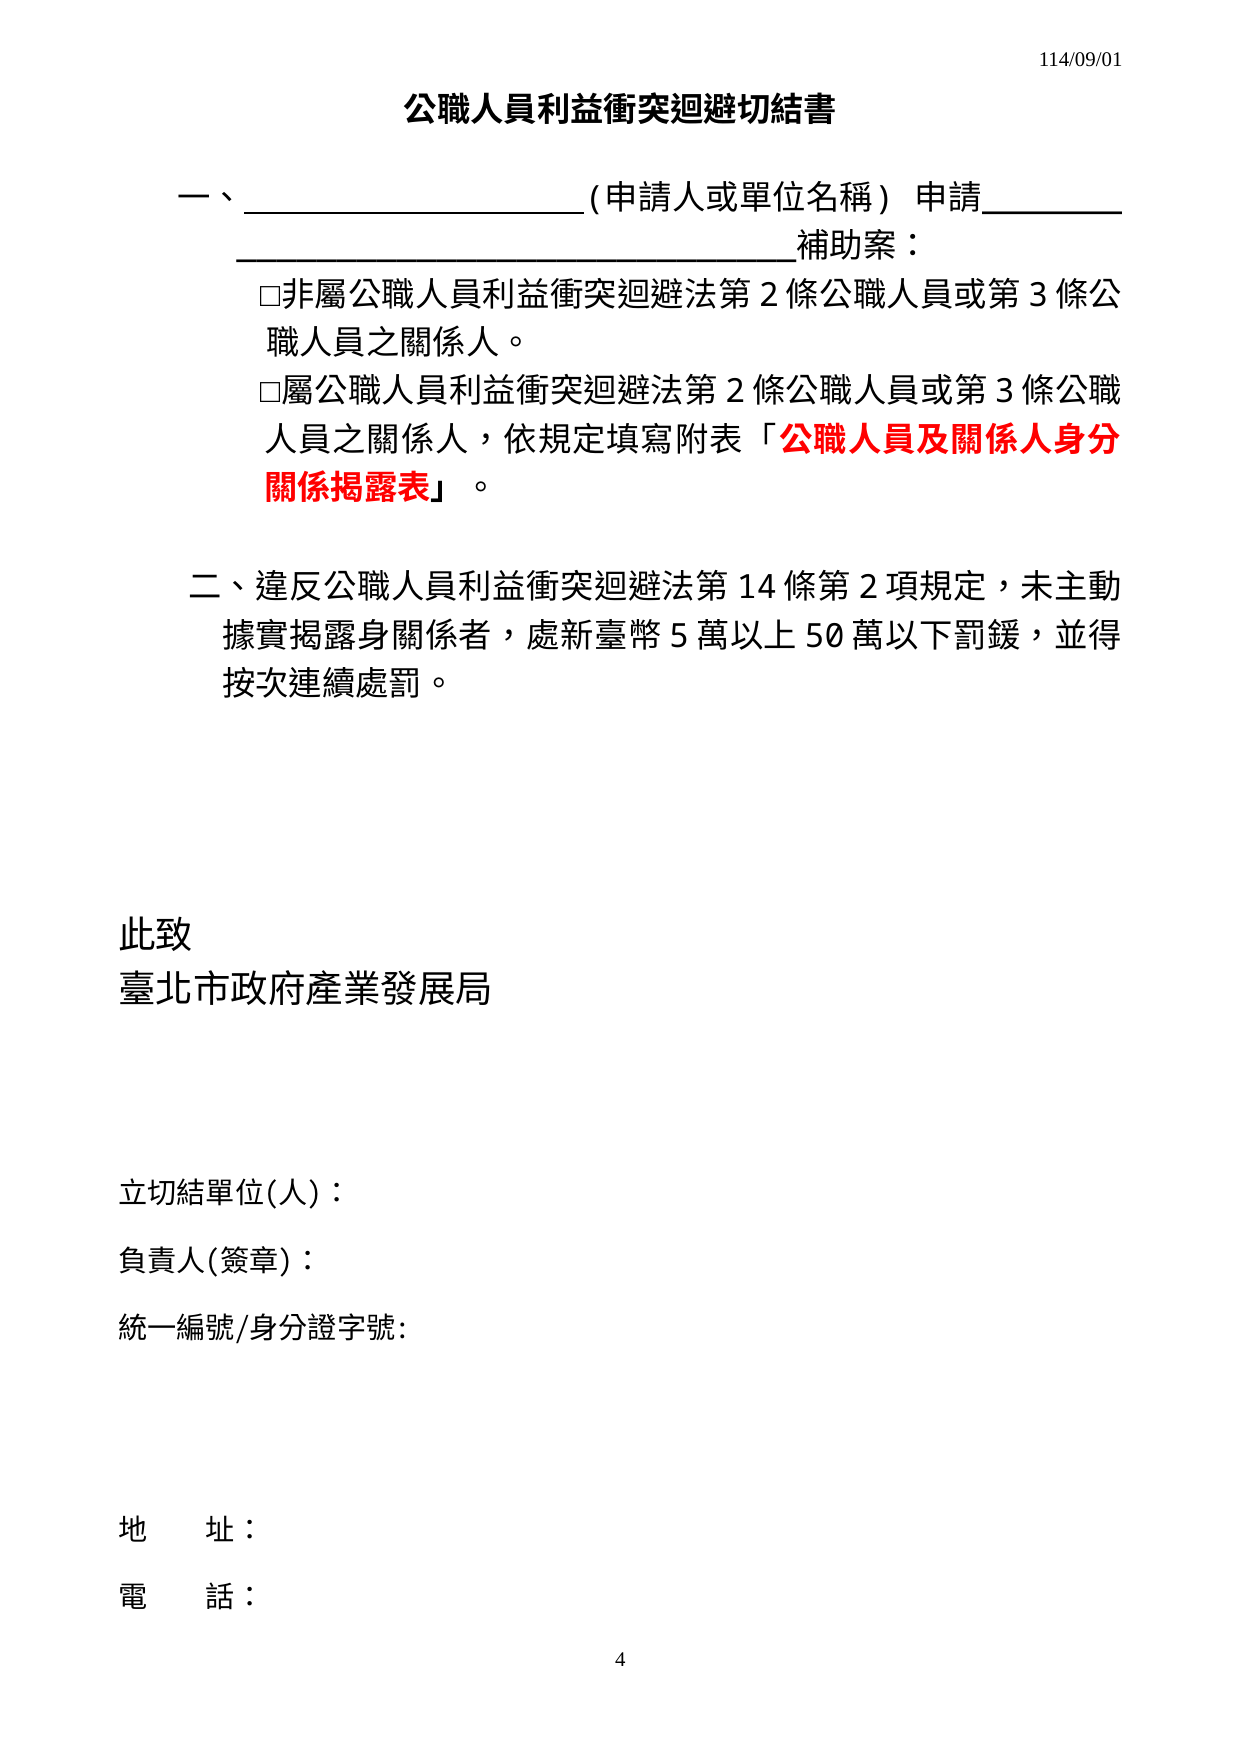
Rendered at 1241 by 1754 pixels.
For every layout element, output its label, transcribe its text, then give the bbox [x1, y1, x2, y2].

text 地 址： [118, 1507, 1122, 1549]
text 此致 [118, 905, 1122, 959]
text 統一編號/身分證字號: [118, 1305, 1122, 1347]
text 電 話： [118, 1574, 1122, 1616]
text 二、違反公職人員利益衝突迴避法第14條第2項規定，未主動據實揭露身關係者，處新臺幣5萬以上50萬以下罰鍰，並得按次連續處罰。 [105, 560, 1122, 705]
text □非屬公職人員利益衝突迴避法第2條公職人員或第3條公職人員之關係人。 [118, 267, 1122, 364]
text 臺北市政府產業發展局 [118, 959, 1122, 1013]
subtitle 公職人員利益衝突迴避切結書 [118, 83, 1122, 131]
text 負責人(簽章)： [118, 1237, 1122, 1280]
text 立切結單位(人)： [118, 1170, 1122, 1212]
text □屬公職人員利益衝突迴避法第2條公職人員或第3條公職人員之關係人，依規定填寫附表「公職人員及關係人身分關係揭露表」。 [118, 364, 1122, 509]
text 一、 (申請人或單位名稱) 申請___________________________________補助案： [118, 171, 1122, 267]
